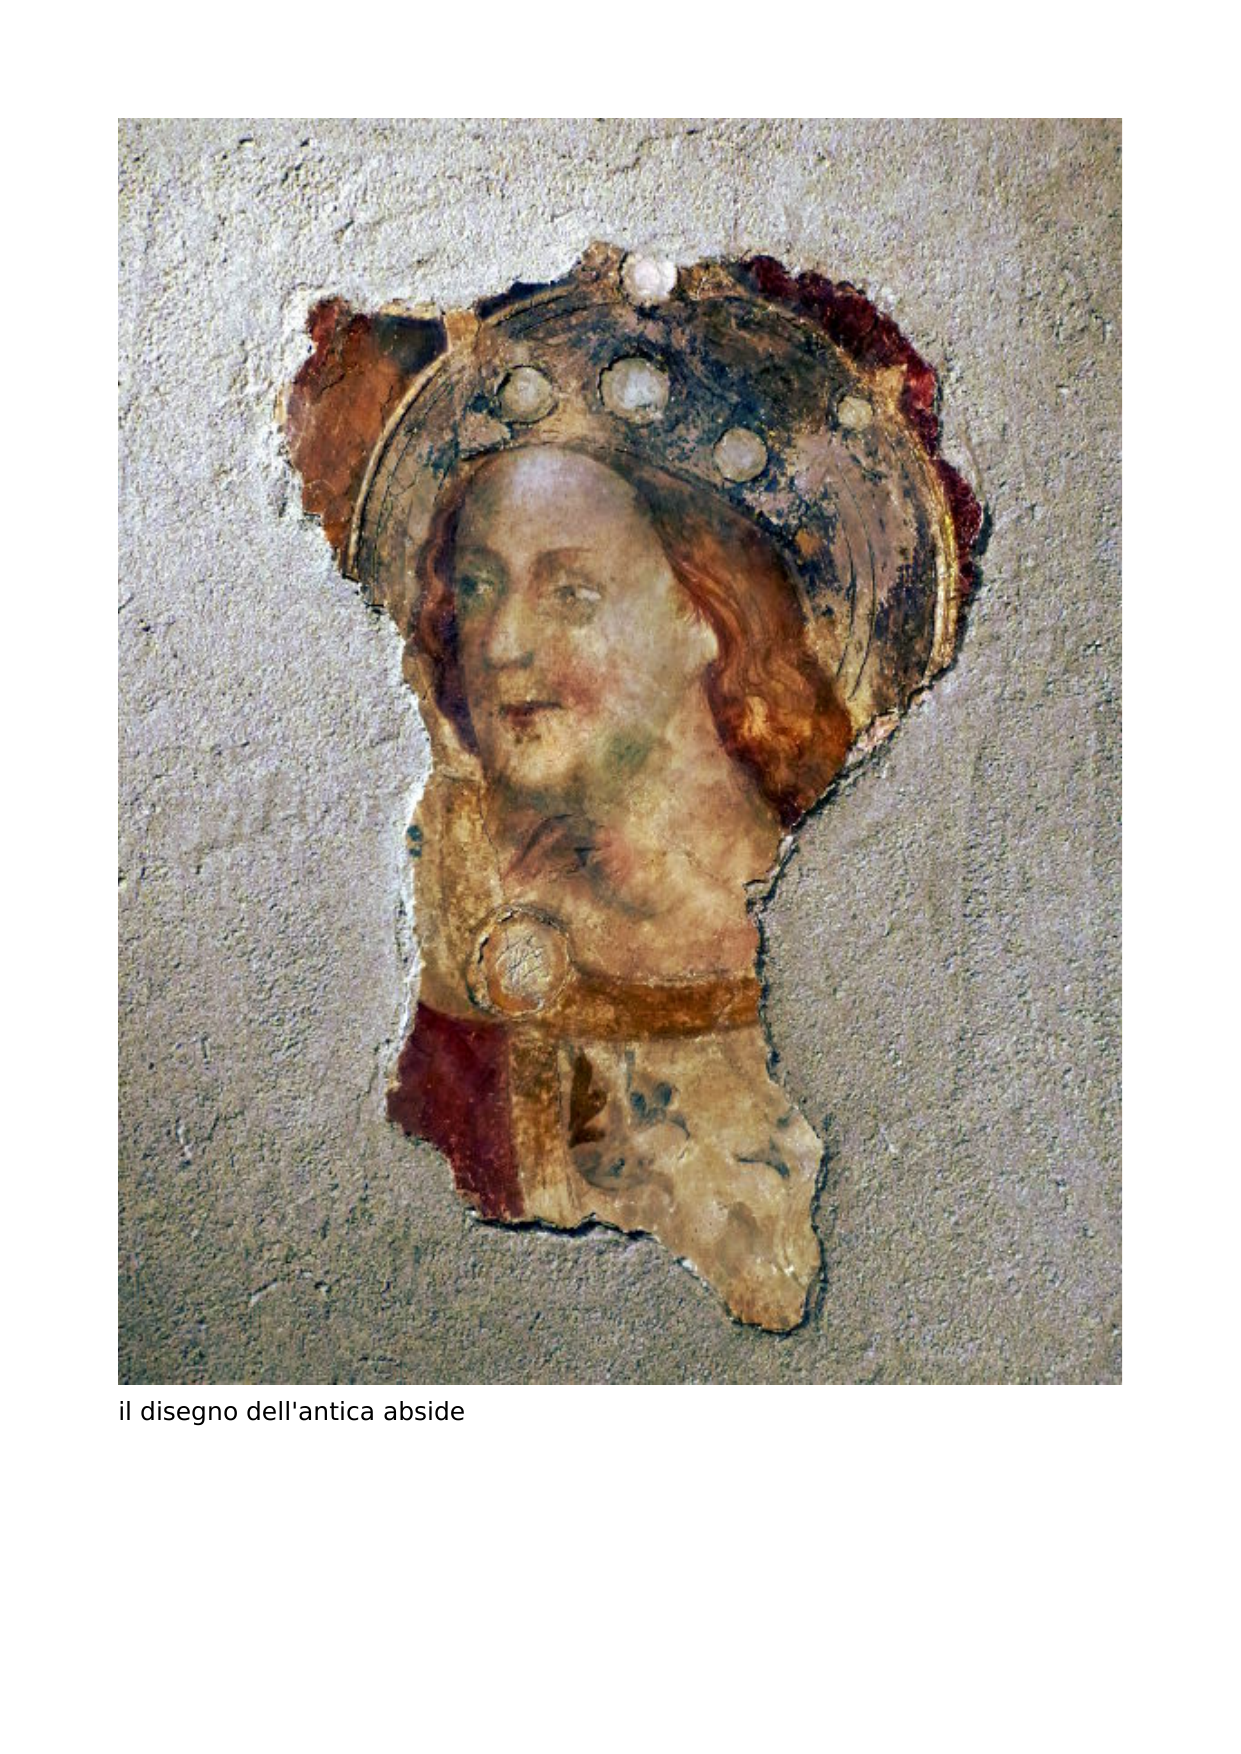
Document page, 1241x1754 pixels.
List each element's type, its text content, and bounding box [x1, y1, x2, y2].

picture [118, 118, 1123, 1385]
text il disegno dell'antica abside [118, 1397, 1122, 1426]
